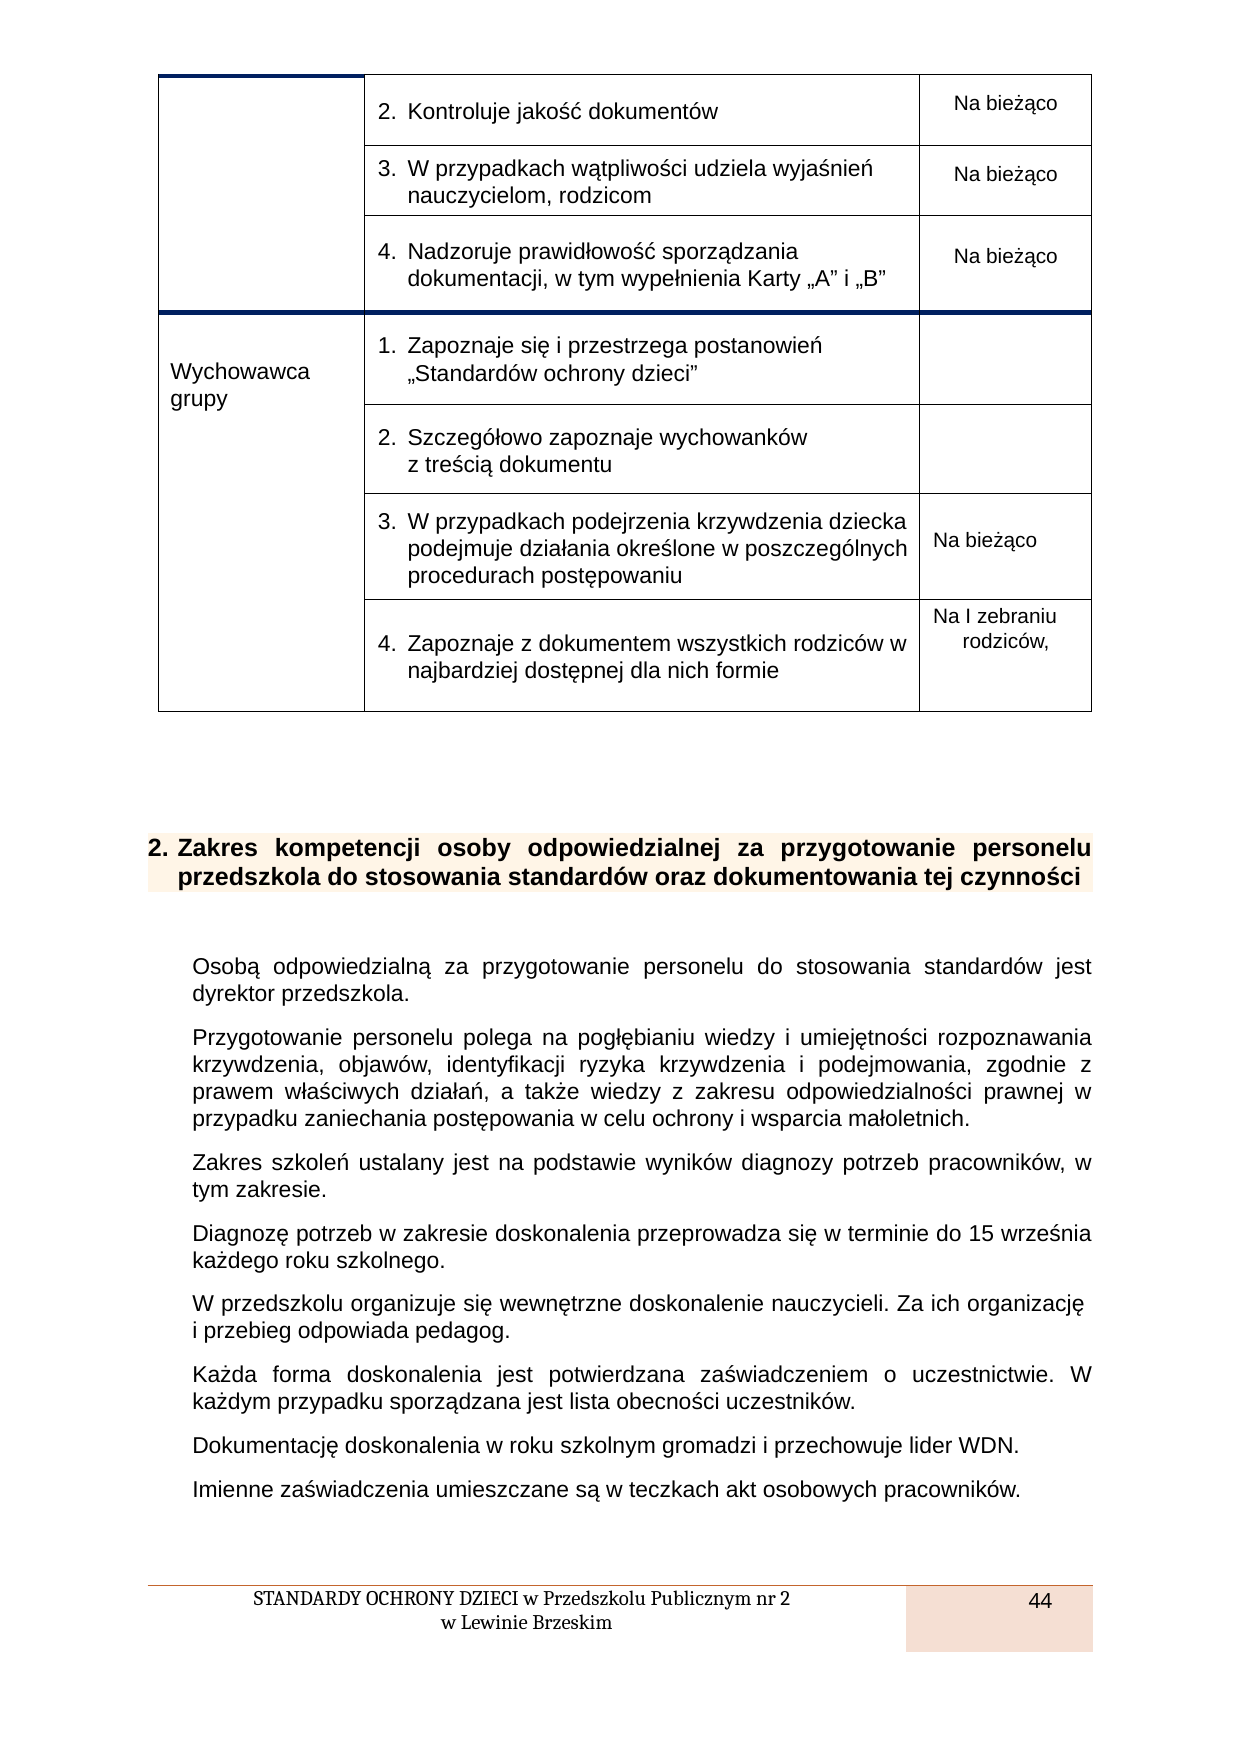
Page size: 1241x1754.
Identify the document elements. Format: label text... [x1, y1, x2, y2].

table_cell Na bieżąco [920, 75, 1091, 144]
text Imienne zaświadczenia umieszczane są w teczkach akt osobowych pracowników. [192, 1476, 1093, 1502]
text Przygotowanie personelu polega na pogłębianiu wiedzy i umiejętności rozpoznawania krzywdzenia, objawów, identyfikacji ryzyka krzywdzenia i podejmowania, zgodnie z prawem właściwych działań, a także wiedzy z zakresu odpowiedzialności prawnej w przypadku zaniechania postępowania w celu ochrony i wsparcia małoletnich. [192, 1024, 1093, 1131]
table_cell Na bieżąco [920, 146, 1091, 215]
table_cell Szczegółowo zapoznaje wychowanków z treścią dokumentu [365, 405, 919, 493]
text Osobą odpowiedzialną za przygotowanie personelu do stosowania standardów jest dyrektor przedszkola. [192, 953, 1093, 1006]
table_cell Zapoznaje się i przestrzega postanowień „Standardów ochrony dzieci” [365, 315, 919, 404]
table_cell [920, 315, 1091, 404]
table_cell Zapoznaje z dokumentem wszystkich rodziców w najbardziej dostępnej dla nich formie [365, 600, 919, 711]
table_cell [159, 78, 364, 310]
table_cell W przypadkach wątpliwości udziela wyjaśnień nauczycielom, rodzicom [365, 146, 919, 215]
table_cell [920, 405, 1091, 493]
table_cell Wychowawca grupy [159, 315, 364, 711]
text W przedszkolu organizuje się wewnętrzne doskonalenie nauczycieli. Za ich organizację i przebieg odpowiada pedagog. [192, 1290, 1093, 1344]
table_cell Nadzoruje prawidłowość sporządzania dokumentacji, w tym wypełnienia Karty „A” i „B” [365, 216, 919, 310]
table_cell W przypadkach podejrzenia krzywdzenia dziecka podejmuje działania określone w poszczególnych procedurach postępowaniu [365, 494, 919, 599]
table_cell Na I zebraniu rodziców, [920, 600, 1091, 711]
list Zakres kompetencji osoby odpowiedzialnej za przygotowanie personelu przedszkola do stosowania standardów oraz dokumentowania tej czynności [148, 833, 1093, 892]
table_cell Na bieżąco [920, 494, 1091, 599]
table_cell Na bieżąco [920, 216, 1091, 310]
text Dokumentację doskonalenia w roku szkolnym gromadzi i przechowuje lider WDN. [192, 1432, 1093, 1458]
table_cell Kontroluje jakość dokumentów [365, 75, 919, 144]
text Zakres szkoleń ustalany jest na podstawie wyników diagnozy potrzeb pracowników, w tym zakresie. [192, 1149, 1093, 1202]
text Diagnozę potrzeb w zakresie doskonalenia przeprowadza się w terminie do 15 września każdego roku szkolnego. [192, 1219, 1093, 1273]
text Każda forma doskonalenia jest potwierdzana zaświadczeniem o uczestnictwie. W każdym przypadku sporządzana jest lista obecności uczestników. [192, 1361, 1093, 1414]
